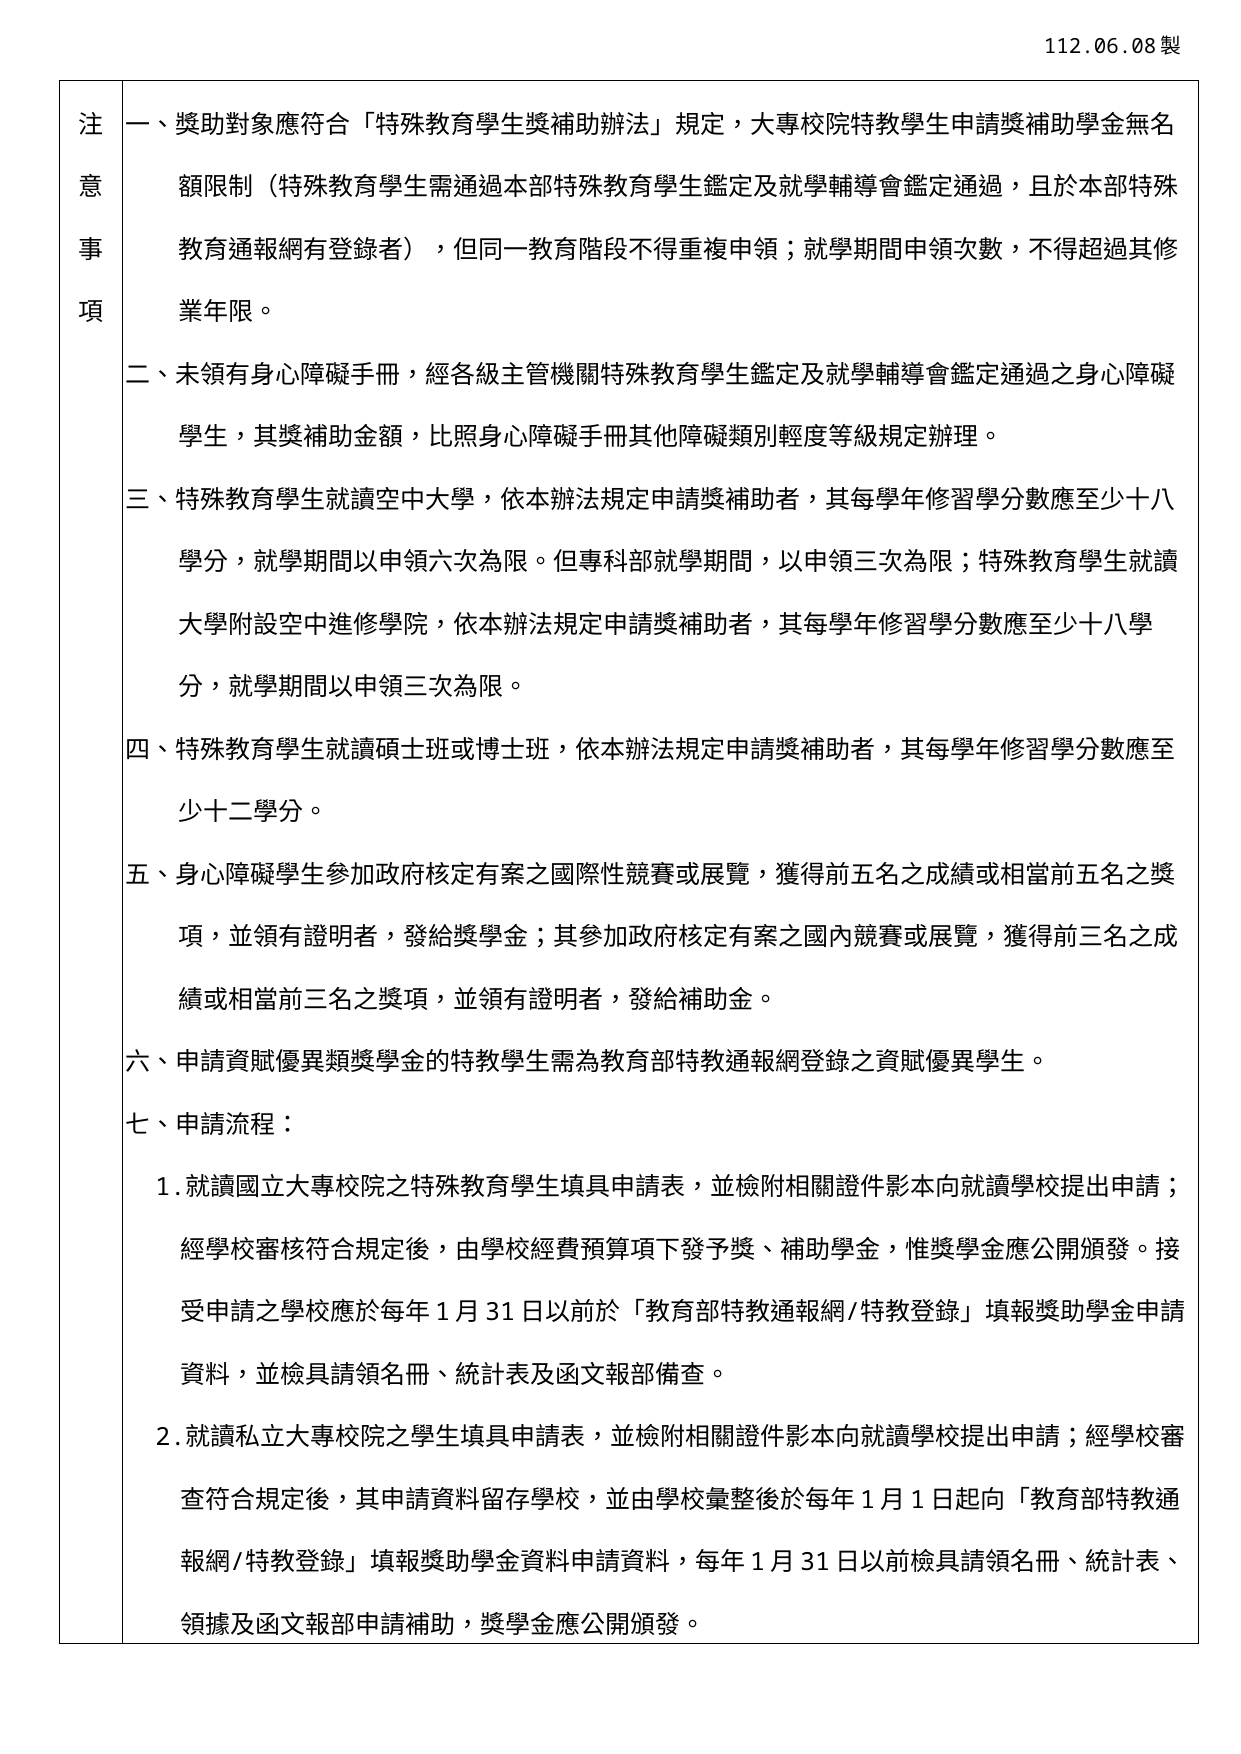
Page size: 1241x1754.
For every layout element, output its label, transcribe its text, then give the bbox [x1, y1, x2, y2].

table_cell 注意事項 [60, 81, 122, 1643]
table_cell 一、獎助對象應符合「特殊教育學生獎補助辦法」規定，大專校院特教學生申請獎補助學金無名額限制（特殊教育學生需通過本部特殊教育學生鑑定及就學輔導會鑑定通過，且於本部特殊教育通報網有登錄者），但同一教育階段不得重複申領；就學期間申領次數，不得超過其修業年限。 二、未領有身心障礙手冊，經各級主管機關特殊教育學生鑑定及就學輔導會鑑定通過之身心障礙學生，其獎補助金額，比照身心障礙手冊其他障礙類別輕度等級規定辦理。 三、特殊教育學生就讀空中大學，依本辦法規定申請獎補助者，其每學年修習學分數應至少十八學分，就學期間以申領六次為限。但專科部就學期間，以申領三次為限；特殊教育學生就讀大學附設空中進修學院，依本辦法規定申請獎補助者，其每學年修習學分數應至少十八學分，就學期間以申領三次為限。 四、特殊教育學生就讀碩士班或博士班，依本辦法規定申請獎補助者，其每學年修習學分數應至少十二學分。 五、身心障礙學生參加政府核定有案之國際性競賽或展覽，獲得前五名之成績或相當前五名之獎項，並領有證明者，發給獎學金；其參加政府核定有案之國內競賽或展覽，獲得前三名之成績或相當前三名之獎項，並領有證明者，發給補助金。 六、申請資賦優異類獎學金的特教學生需為教育部特教通報網登錄之資賦優異學生。 七、申請流程： 1.就讀國立大專校院之特殊教育學生填具申請表，並檢附相關證件影本向就讀學校提出申請；經學校審核符合規定後，由學校經費預算項下發予獎、補助學金，惟獎學金應公開頒發。接受申請之學校應於每年1月31日以前於「教育部特教通報網/特教登錄」填報獎助學金申請資料，並檢具請領名冊、統計表及函文報部備查。 2.就讀私立大專校院之學生填具申請表，並檢附相關證件影本向就讀學校提出申請；經學校審查符合規定後，其申請資料留存學校，並由學校彙整後於每年1月1日起向「教育部特教通報網/特教登錄」填報獎助學金資料申請資料，每年1月31日以前檢具請領名冊、統計表、領據及函文報部申請補助，獎學金應公開頒發。 八、本項獎補助係屬次學年度獎助，一年級新生須於二年級上學期提出申請；應屆畢業生應於畢業後持應屆畢業該學年度之學業成績等規定資料提出申請，俟教育部核撥經費後，由學校依聯絡地址逕行入帳。 [123, 81, 1198, 1643]
